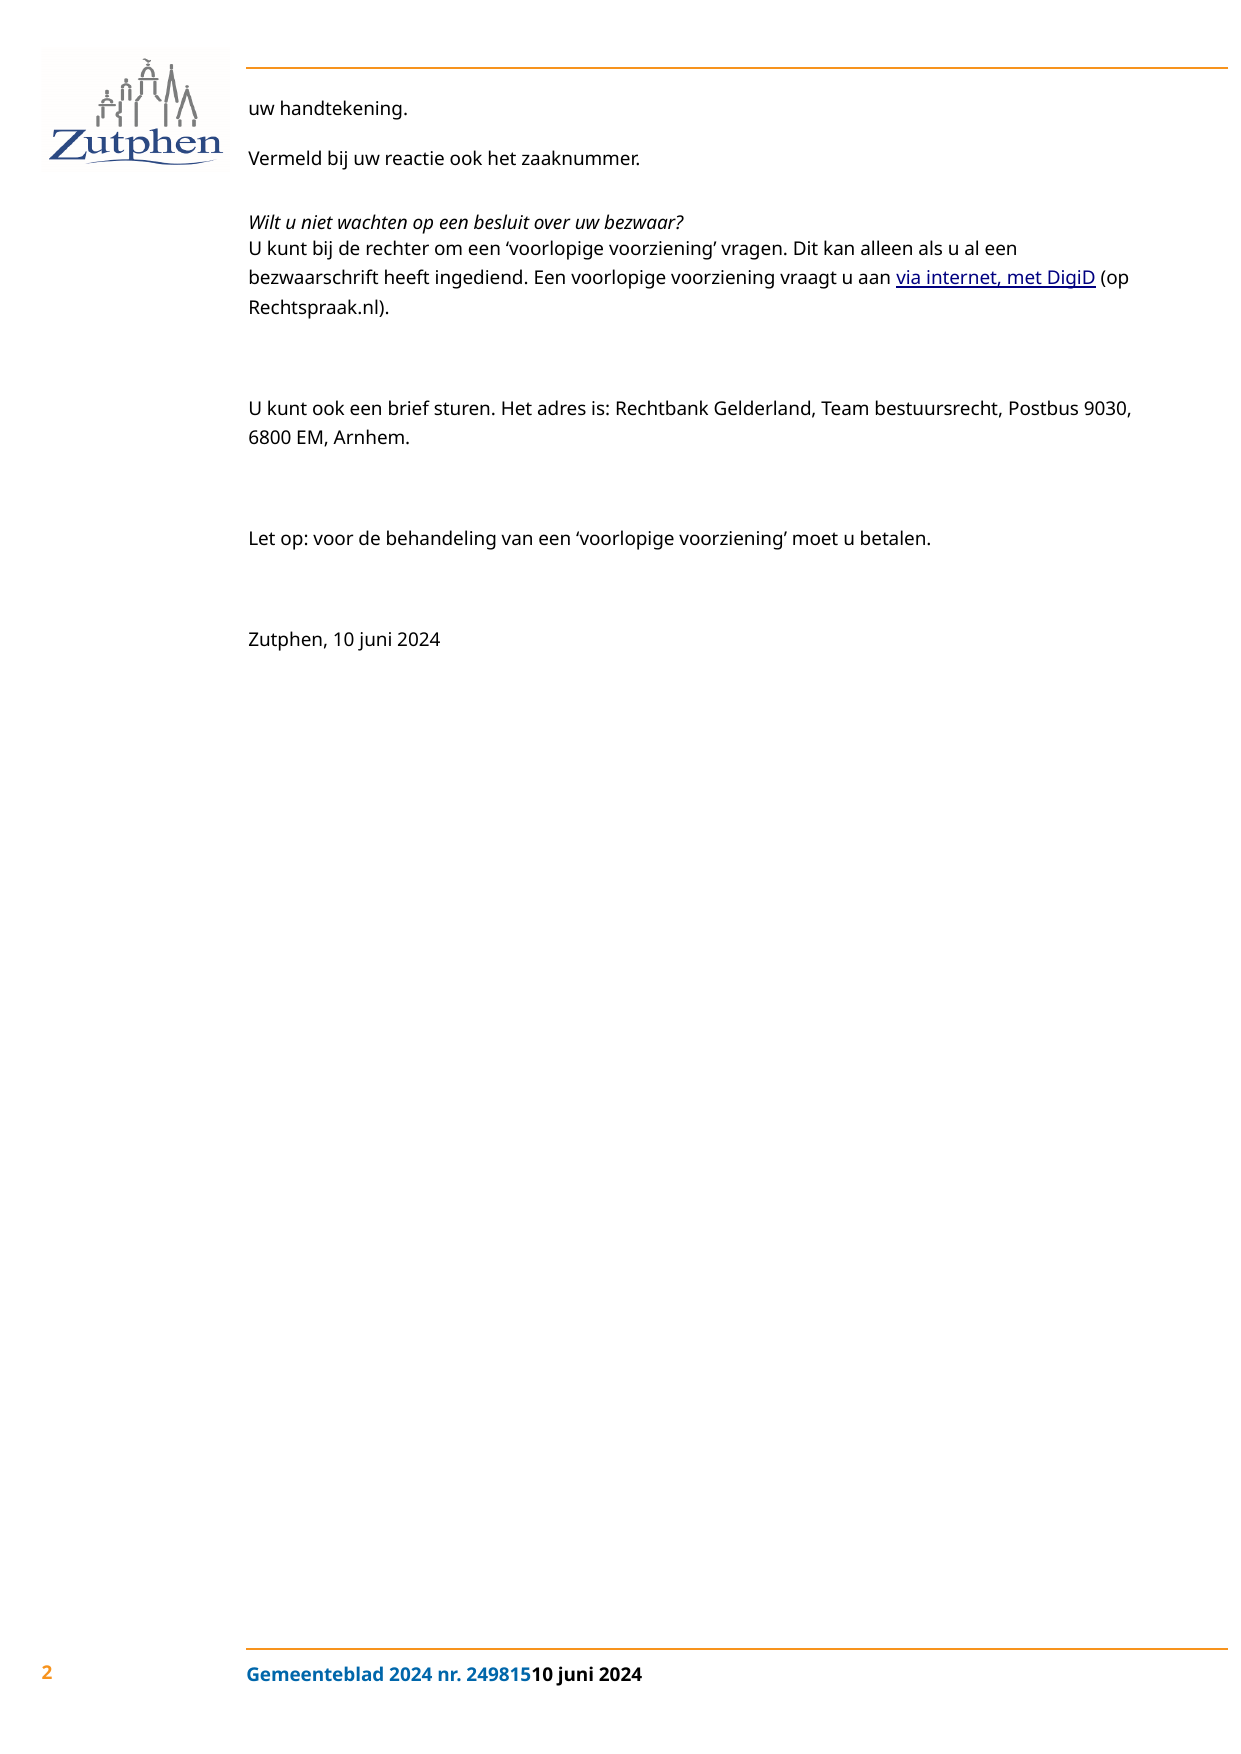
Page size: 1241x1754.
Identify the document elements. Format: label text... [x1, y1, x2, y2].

picture [41, 47, 231, 172]
text Let op: voor de behandeling van een ‘voorlopige voorziening’ moet u betalen. [248, 525, 1152, 551]
text Zutphen, 10 juni 2024 [248, 626, 1152, 652]
text U kunt bij de rechter om een ‘voorlopige voorziening’ vragen. Dit kan alleen als u al een bezwaarschrift heeft ingediend. Een voorlopige voorziening vraagt u aan via internet, met DigiD (op Rechtspraak.nl). [248, 235, 1152, 320]
text uw handtekening. [248, 95, 1152, 121]
text Vermeld bij uw reactie ook het zaaknummer. [248, 145, 1152, 171]
text Wilt u niet wachten op een besluit over uw bezwaar? [248, 209, 1152, 235]
text U kunt ook een brief sturen. Het adres is: Rechtbank Gelderland, Team bestuursrecht, Postbus 9030, 6800 EM, Arnhem. [248, 395, 1152, 450]
